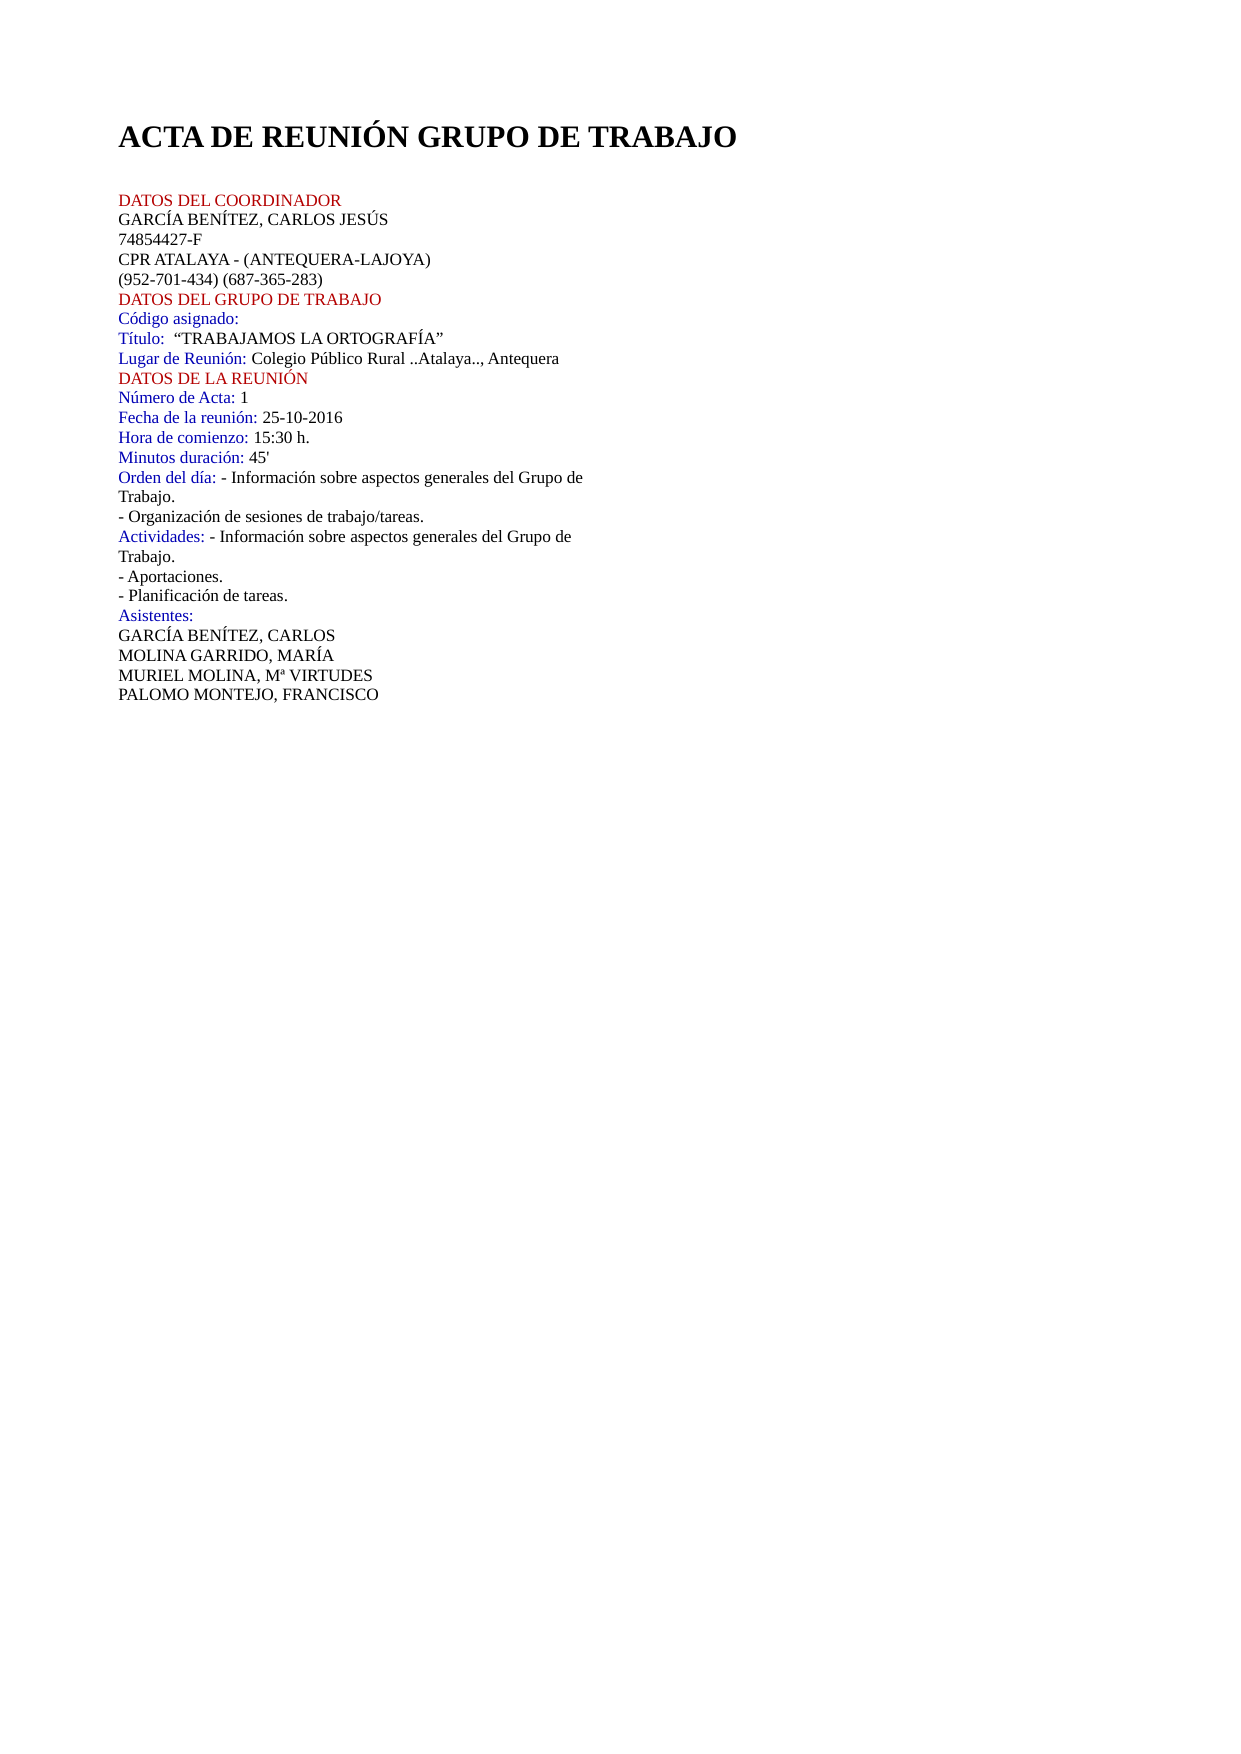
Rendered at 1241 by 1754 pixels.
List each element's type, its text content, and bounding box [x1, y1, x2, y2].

text DATOS DEL GRUPO DE TRABAJO [118, 289, 1122, 309]
text Asistentes: [118, 606, 1122, 625]
text Número de Acta: 1 [118, 388, 1122, 408]
text MURIEL MOLINA, Mª VIRTUDES [118, 665, 1122, 685]
text - Planificación de tareas. [118, 586, 1122, 606]
text 74854427-F [118, 229, 1122, 249]
text Título: “TRABAJAMOS LA ORTOGRAFÍA” [118, 328, 1122, 348]
text DATOS DE LA REUNIÓN [118, 368, 1122, 388]
text Trabajo. [118, 546, 1122, 566]
text Minutos duración: 45' [118, 447, 1122, 467]
text Código asignado: [118, 309, 1122, 328]
text Fecha de la reunión: 25-10-2016 [118, 408, 1122, 427]
text DATOS DEL COORDINADOR [118, 190, 1122, 210]
text Trabajo. [118, 487, 1122, 507]
text Hora de comienzo: 15:30 h. [118, 427, 1122, 447]
text CPR ATALAYA - (ANTEQUERA-LAJOYA) [118, 249, 1122, 269]
text (952-701-434) (687-365-283) [118, 269, 1122, 289]
text Lugar de Reunión: Colegio Público Rural ..Atalaya.., Antequera [118, 348, 1122, 368]
text - Aportaciones. [118, 566, 1122, 586]
text GARCÍA BENÍTEZ, CARLOS JESÚS [118, 210, 1122, 229]
text GARCÍA BENÍTEZ, CARLOS [118, 625, 1122, 645]
text Orden del día: - Información sobre aspectos generales del Grupo de [118, 467, 1122, 487]
text - Organización de sesiones de trabajo/tareas. [118, 507, 1122, 526]
text MOLINA GARRIDO, MARÍA [118, 645, 1122, 665]
text PALOMO MONTEJO, FRANCISCO [118, 685, 1122, 704]
text Actividades: - Información sobre aspectos generales del Grupo de [118, 526, 1122, 546]
text ACTA DE REUNIÓN GRUPO DE TRABAJO [118, 118, 1122, 154]
